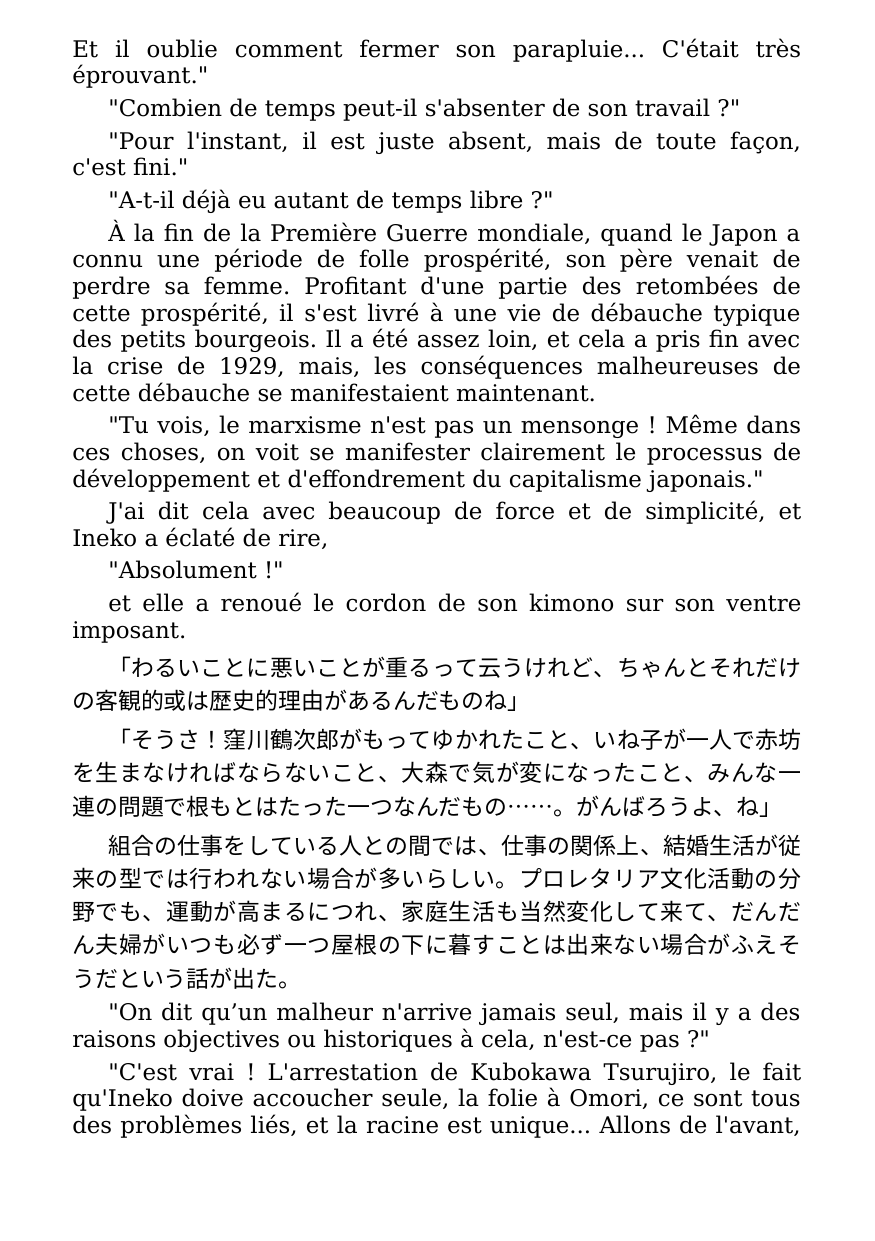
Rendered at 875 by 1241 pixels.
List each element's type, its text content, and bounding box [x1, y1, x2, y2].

text "On dit qu’un malheur n'arrive jamais seul, mais il y a des raisons objectives ou historiques à cela, n'est-ce pas ?" [72, 999, 802, 1053]
text 「そうさ！窪川鶴次郎がもってゆかれたこと、いね子が一人で赤坊を生まなければならないこと、大森で気が変になったこと、みんな一連の問題で根もとはたった一つなんだもの……。がんばろうよ、ね」 [72, 722, 802, 822]
text Et il oublie comment fermer son parapluie... C'était très éprouvant." [72, 36, 802, 89]
text "A-t-il déjà eu autant de temps libre ?" [72, 187, 802, 214]
text 「わるいことに悪いことが重るって云うけれど、ちゃんとそれだけの客観的或は歴史的理由があるんだものね」 [72, 649, 802, 716]
text "Combien de temps peut-il s'absenter de son travail ?" [72, 95, 802, 122]
text À la fin de la Première Guerre mondiale, quand le Japon a connu une période de folle prospérité, son père venait de perdre sa femme. Profitant d'une partie des retombées de cette prospérité, il s'est livré à une vie de débauche typique des petits bourgeois. Il a été assez loin, et cela a pris fin avec la crise de 1929, mais, les conséquences malheureuses de cette débauche se manifestaient maintenant. [72, 220, 802, 406]
text "C'est vrai ! L'arrestation de Kubokawa Tsurujiro, le fait qu'Ineko doive accoucher seule, la folie à Omori, ce sont tous des problèmes liés, et la racine est unique... Allons de l'avant, [72, 1059, 802, 1139]
text "Pour l'instant, il est juste absent, mais de toute façon, c'est fini." [72, 128, 802, 181]
text "Tu vois, le marxisme n'est pas un mensonge ! Même dans ces choses, on voit se manifester clairement le processus de développement et d'effondrement du capitalisme japonais." [72, 412, 802, 492]
text 組合の仕事をしている人との間では、仕事の関係上、結婚生活が従来の型では行われない場合が多いらしい。プロレタリア文化活動の分野でも、運動が高まるにつれ、家庭生活も当然変化して来て、だんだん夫婦がいつも必ず一つ屋根の下に暮すことは出来ない場合がふえそうだという話が出た。 [72, 827, 802, 994]
text J'ai dit cela avec beaucoup de force et de simplicité, et Ineko a éclaté de rire, [72, 498, 802, 552]
text et elle a renoué le cordon de son kimono sur son ventre imposant. [72, 590, 802, 643]
text "Absolument !" [72, 558, 802, 584]
